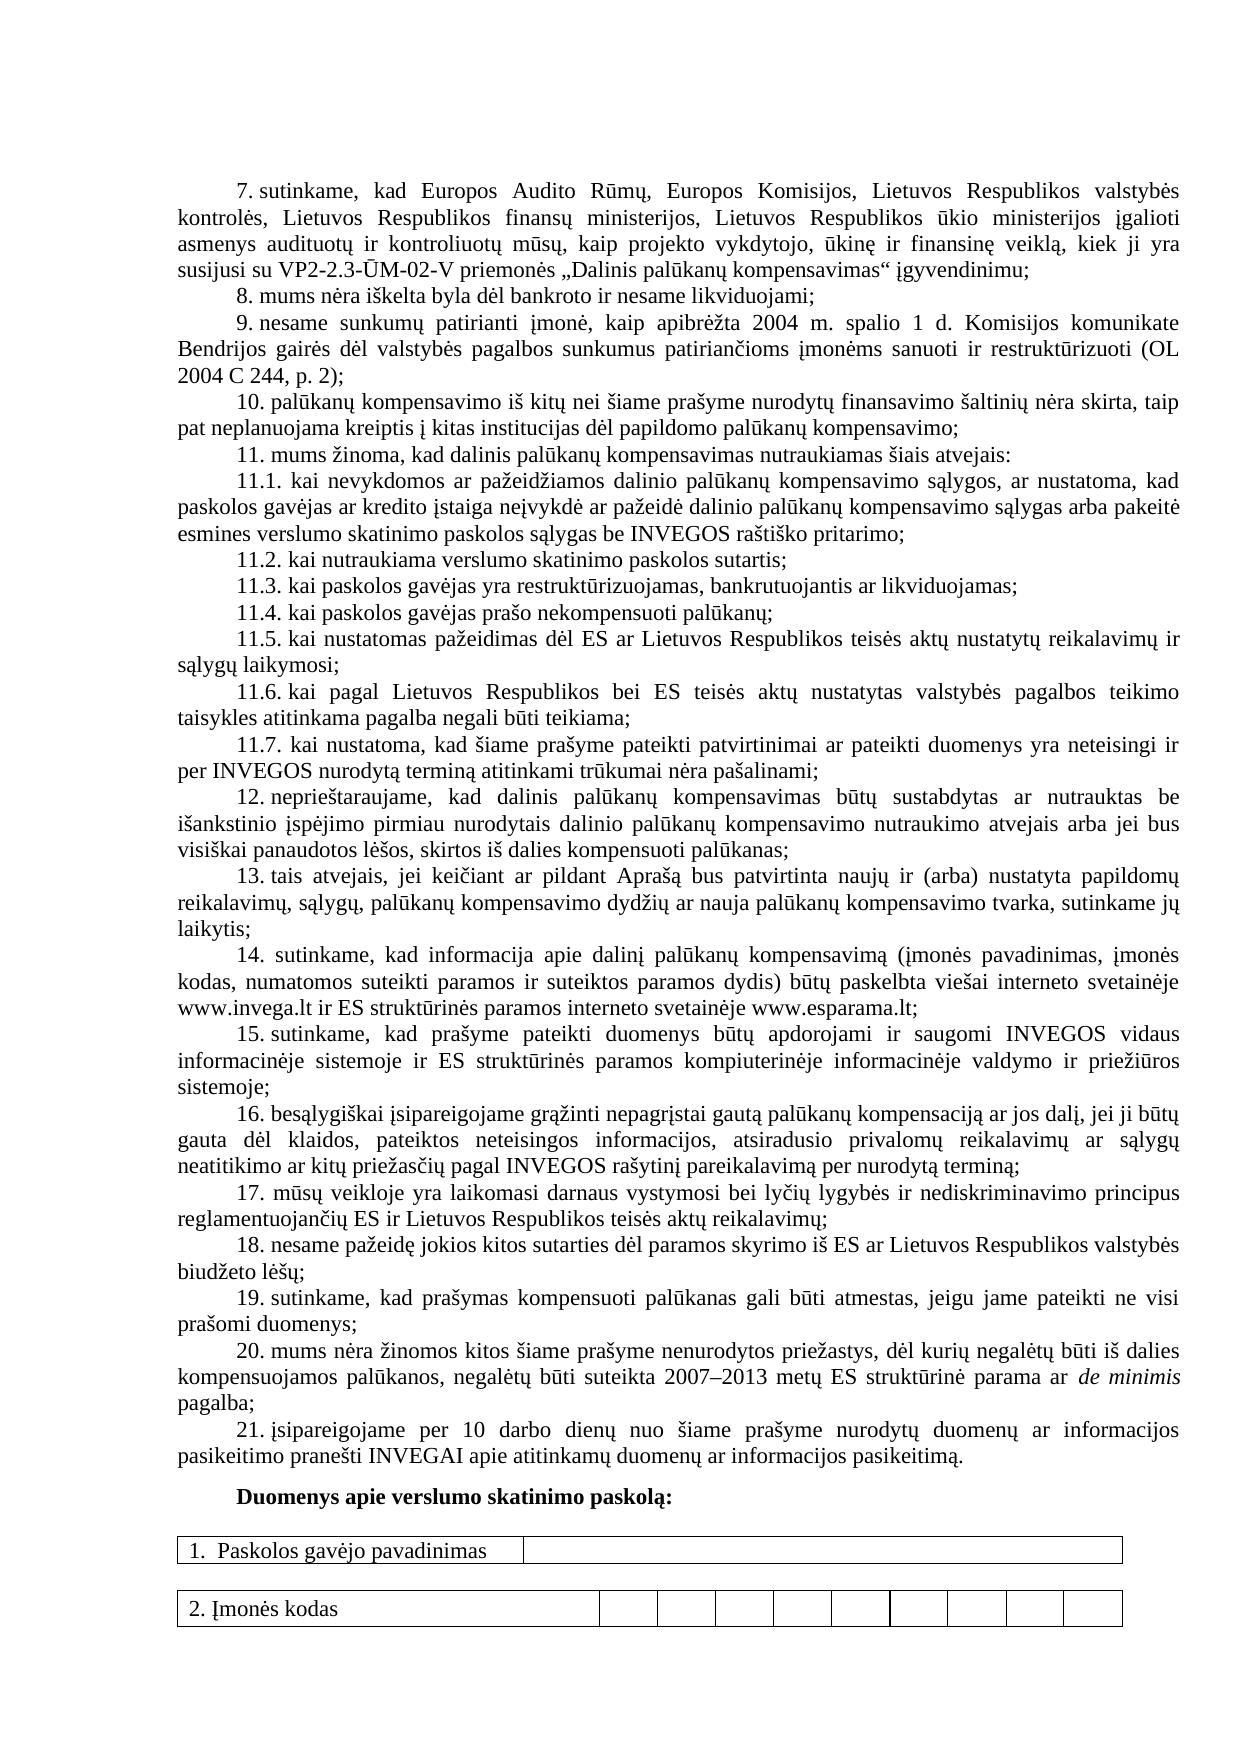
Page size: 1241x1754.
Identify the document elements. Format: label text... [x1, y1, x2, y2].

text 11.7. kai nustatoma, kad šiame prašyme pateikti patvirtinimai ar pateikti duomenys yra neteisingi ir per INVEGOS nurodytą terminą atitinkami trūkumai nėra pašalinami; [177, 731, 1181, 783]
text 20. mums nėra žinomos kitos šiame prašyme nenurodytos priežastys, dėl kurių negalėtų būti iš dalies kompensuojamos palūkanos, negalėtų būti suteikta 2007–2013 metų ES struktūrinė parama ar de minimis pagalba; [177, 1337, 1181, 1416]
text 16. besąlygiškai įsipareigojame grąžinti nepagrįstai gautą palūkanų kompensaciją ar jos dalį, jei ji būtų gauta dėl klaidos, pateiktos neteisingos informacijos, atsiradusio privalomų reikalavimų ar sąlygų neatitikimo ar kitų priežasčių pagal INVEGOS rašytinį pareikalavimą per nurodytą terminą; [177, 1099, 1181, 1179]
text 17. mūsų veikloje yra laikomasi darnaus vystymosi bei lyčių lygybės ir nediskriminavimo principus reglamentuojančių ES ir Lietuvos Respublikos teisės aktų reikalavimų; [177, 1179, 1181, 1231]
text 11.1. kai nevykdomos ar pažeidžiamos dalinio palūkanų kompensavimo sąlygos, ar nustatoma, kad paskolos gavėjas ar kredito įstaiga neįvykdė ar pažeidė dalinio palūkanų kompensavimo sąlygas arba pakeitė esmines verslumo skatinimo paskolos sąlygas be INVEGOS raštiško pritarimo; [177, 467, 1181, 546]
text Duomenys apie verslumo skatinimo paskolą: [177, 1483, 1181, 1509]
text 18. nesame pažeidę jokios kitos sutarties dėl paramos skyrimo iš ES ar Lietuvos Respublikos valstybės biudžeto lėšų; [177, 1231, 1181, 1284]
text 14. sutinkame, kad informacija apie dalinį palūkanų kompensavimą (įmonės pavadinimas, įmonės kodas, numatomos suteikti paramos ir suteiktos paramos dydis) būtų paskelbta viešai interneto svetainėje www.invega.lt ir ES struktūrinės paramos interneto svetainėje www.esparama.lt; [177, 941, 1181, 1021]
text 11.2. kai nutraukiama verslumo skatinimo paskolos sutartis; [177, 546, 1181, 572]
text 9. nesame sunkumų patirianti įmonė, kaip apibrėžta 2004 m. spalio 1 d. Komisijos komunikate Bendrijos gairės dėl valstybės pagalbos sunkumus patiriančioms įmonėms sanuoti ir restruktūrizuoti (OL 2004 C 244, p. 2); [177, 309, 1181, 388]
text 11.5. kai nustatomas pažeidimas dėl ES ar Lietuvos Respublikos teisės aktų nustatytų reikalavimų ir sąlygų laikymosi; [177, 625, 1181, 678]
table_header [600, 1591, 657, 1626]
table_header [1007, 1591, 1063, 1626]
text 19. sutinkame, kad prašymas kompensuoti palūkanas gali būti atmestas, jeigu jame pateikti ne visi prašomi duomenys; [177, 1284, 1181, 1337]
text 11.4. kai paskolos gavėjas prašo nekompensuoti palūkanų; [177, 599, 1181, 625]
table_header [658, 1591, 715, 1626]
text 8. mums nėra iškelta byla dėl bankroto ir nesame likviduojami; [177, 283, 1181, 309]
text 11.3. kai paskolos gavėjas yra restruktūrizuojamas, bankrutuojantis ar likviduojamas; [177, 572, 1181, 599]
table_header [524, 1537, 1122, 1563]
text 11.6. kai pagal Lietuvos Respublikos bei ES teisės aktų nustatytas valstybės pagalbos teikimo taisykles atitinkama pagalba negali būti teikiama; [177, 678, 1181, 731]
text 13. tais atvejais, jei keičiant ar pildant Aprašą bus patvirtinta naujų ir (arba) nustatyta papildomų reikalavimų, sąlygų, palūkanų kompensavimo dydžių ar nauja palūkanų kompensavimo tvarka, sutinkame jų laikytis; [177, 862, 1181, 941]
table_header 1. Paskolos gavėjo pavadinimas [178, 1537, 523, 1563]
table_header 2. Įmonės kodas [178, 1591, 599, 1626]
text 11. mums žinoma, kad dalinis palūkanų kompensavimas nutraukiamas šiais atvejais: [177, 441, 1181, 467]
table_header [716, 1591, 773, 1626]
text 10. palūkanų kompensavimo iš kitų nei šiame prašyme nurodytų finansavimo šaltinių nėra skirta, taip pat neplanuojama kreiptis į kitas institucijas dėl papildomo palūkanų kompensavimo; [177, 388, 1181, 441]
table_header [891, 1591, 947, 1626]
text 15. sutinkame, kad prašyme pateikti duomenys būtų apdorojami ir saugomi INVEGOS vidaus informacinėje sistemoje ir ES struktūrinės paramos kompiuterinėje informacinėje valdymo ir priežiūros sistemoje; [177, 1021, 1181, 1099]
text 21. įsipareigojame per 10 darbo dienų nuo šiame prašyme nurodytų duomenų ar informacijos pasikeitimo pranešti INVEGAI apie atitinkamų duomenų ar informacijos pasikeitimą. [177, 1416, 1181, 1468]
table_header [832, 1591, 889, 1626]
table_header [948, 1591, 1006, 1626]
table_header [774, 1591, 831, 1626]
text 7. sutinkame, kad Europos Audito Rūmų, Europos Komisijos, Lietuvos Respublikos valstybės kontrolės, Lietuvos Respublikos finansų ministerijos, Lietuvos Respublikos ūkio ministerijos įgalioti asmenys audituotų ir kontroliuotų mūsų, kaip projekto vykdytojo, ūkinę ir finansinę veiklą, kiek ji yra susijusi su VP2-2.3-ŪM-02-V priemonės „Dalinis palūkanų kompensavimas“ įgyvendinimu; [177, 177, 1181, 283]
table_header [1064, 1591, 1122, 1626]
text 12. neprieštaraujame, kad dalinis palūkanų kompensavimas būtų sustabdytas ar nutrauktas be išankstinio įspėjimo pirmiau nurodytais dalinio palūkanų kompensavimo nutraukimo atvejais arba jei bus visiškai panaudotos lėšos, skirtos iš dalies kompensuoti palūkanas; [177, 783, 1181, 862]
